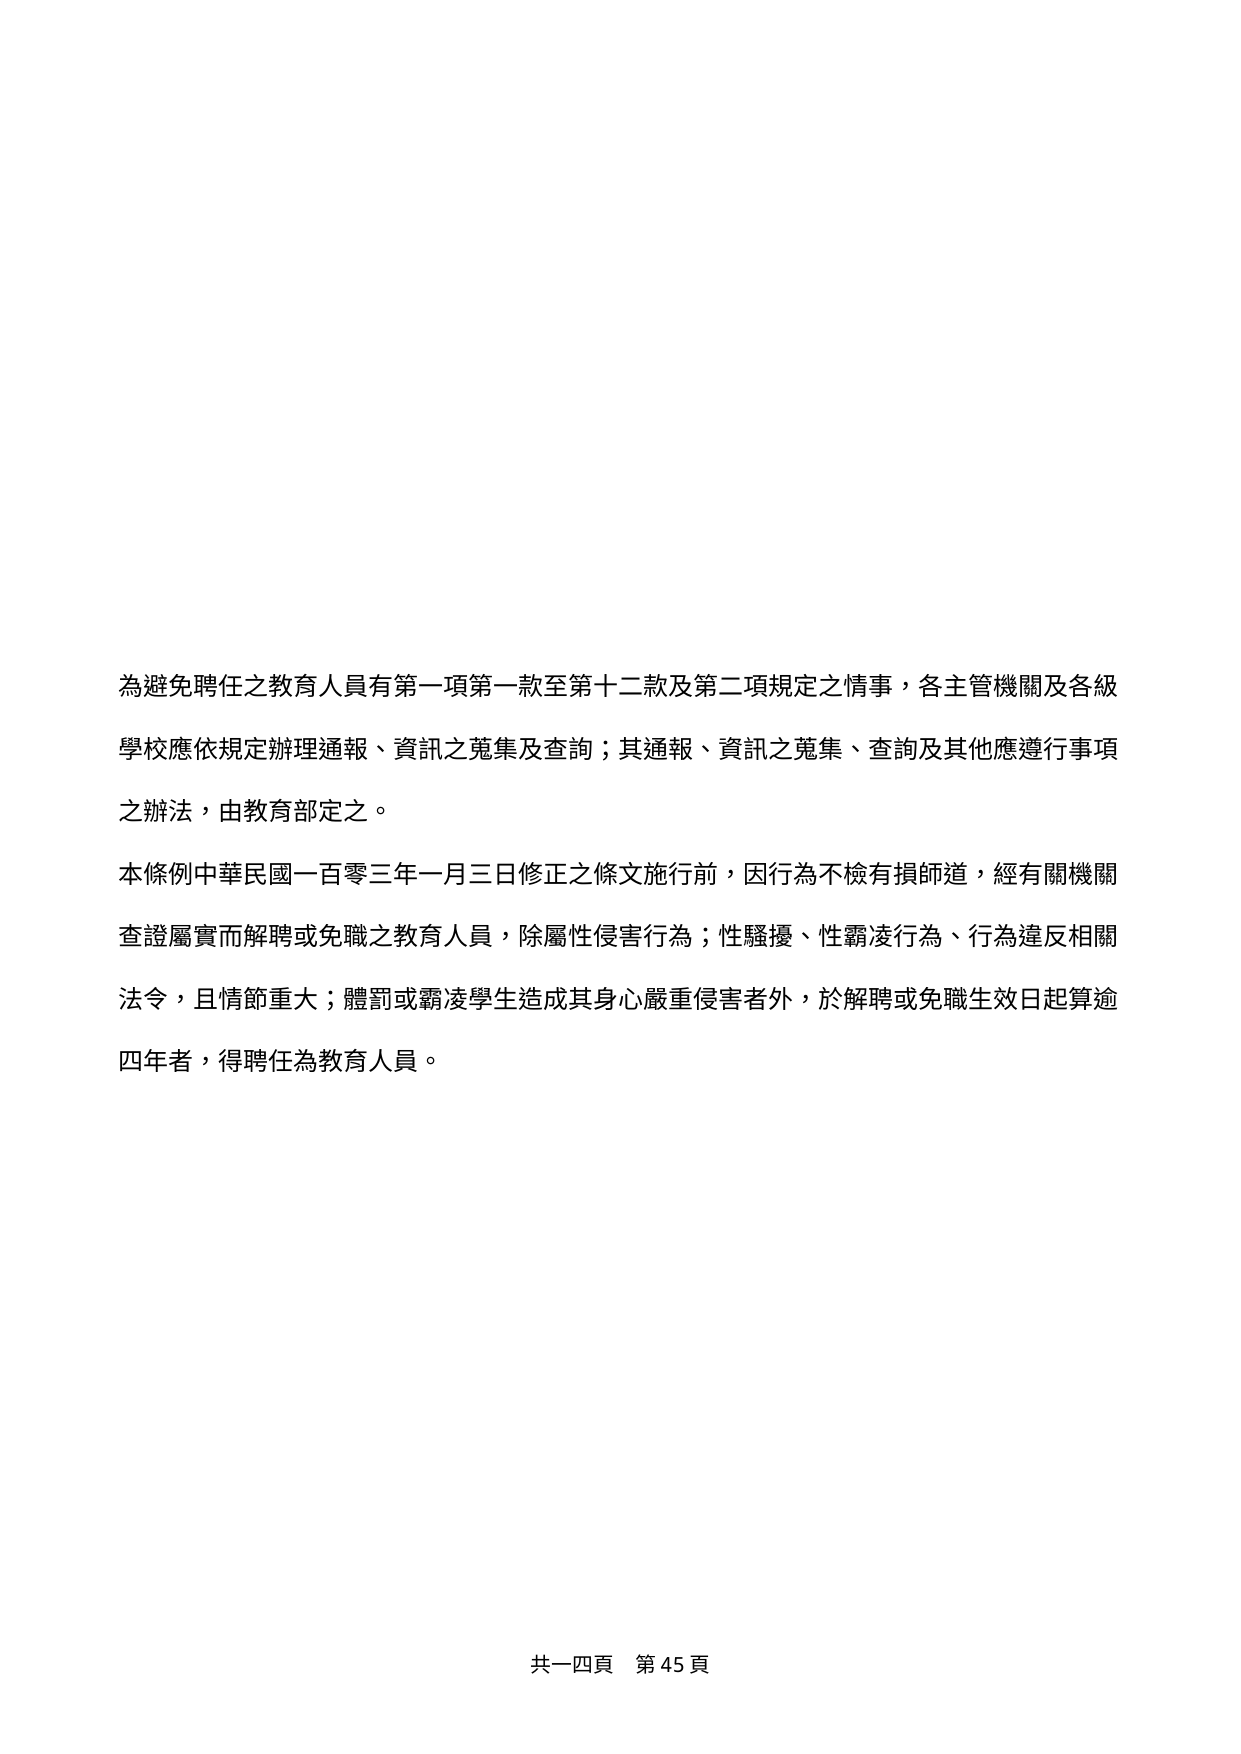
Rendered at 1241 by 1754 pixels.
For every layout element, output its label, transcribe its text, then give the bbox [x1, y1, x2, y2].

text 為避免聘任之教育人員有第一項第一款至第十二款及第二項規定之情事，各主管機關及各級學校應依規定辦理通報、資訊之蒐集及查詢；其通報、資訊之蒐集、查詢及其他應遵行事項之辦法，由教育部定之。 [118, 643, 1122, 831]
text 本條例中華民國一百零三年一月三日修正之條文施行前，因行為不檢有損師道，經有關機關查證屬實而解聘或免職之教育人員，除屬性侵害行為；性騷擾、性霸凌行為、行為違反相關法令，且情節重大；體罰或霸凌學生造成其身心嚴重侵害者外，於解聘或免職生效日起算逾四年者，得聘任為教育人員。 [118, 831, 1122, 1081]
